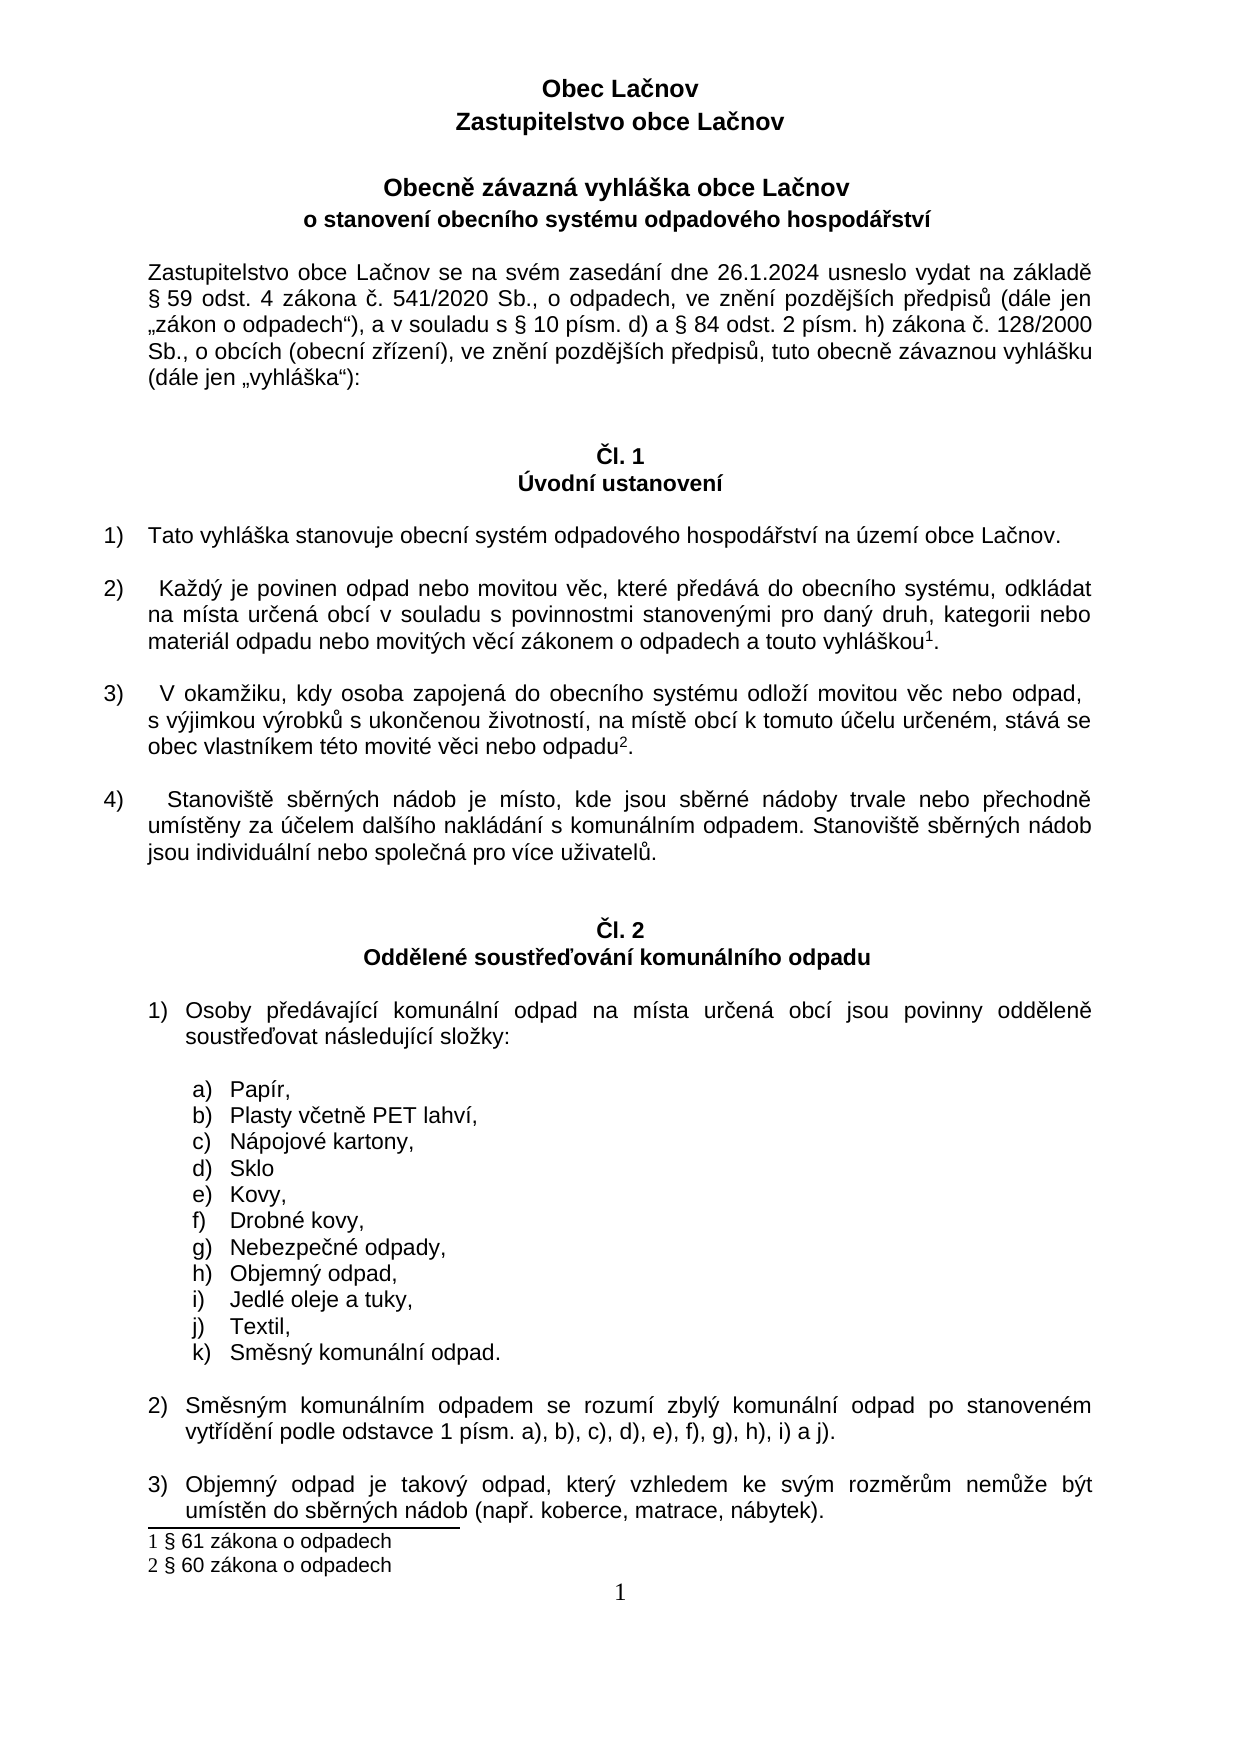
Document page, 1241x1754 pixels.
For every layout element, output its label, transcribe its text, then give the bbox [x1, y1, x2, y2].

list Papír, [192, 1076, 1092, 1102]
list Jedlé oleje a tuky, [192, 1286, 1092, 1313]
text Zastupitelstvo obce Lačnov [148, 107, 1092, 136]
text Čl. 2 [148, 917, 1092, 944]
list Objemný odpad, [192, 1260, 1092, 1286]
list Osoby předávající komunální odpad na místa určená obcí jsou povinny odděleně soustřeďovat následující složky: [148, 997, 1092, 1049]
text o stanovení obecního systému odpadového hospodářství [148, 206, 1092, 232]
list Plasty včetně PET lahví, [192, 1102, 1092, 1128]
text Zastupitelstvo obce Lačnov se na svém zasedání dne 26.1.2024 usneslo vydat na základě § 59 odst. 4 zákona č. 541/2020 Sb., o odpadech, ve znění pozdějších předpisů (dále jen „zákon o odpadech“), a v souladu s § 10 písm. d) a § 84 odst. 2 písm. h) zákona č. 128/2000 Sb., o obcích (obecní zřízení), ve znění pozdějších předpisů, tuto obecně závaznou vyhlášku (dále jen „vyhláška“): [148, 259, 1092, 390]
list Kovy, [192, 1181, 1092, 1207]
text Čl. 1 [148, 443, 1092, 469]
list Tato vyhláška stanovuje obecní systém odpadového hospodářství na území obce Lačnov. [103, 522, 1092, 548]
list Nápojové kartony, [192, 1128, 1092, 1155]
list Sklo [192, 1155, 1092, 1181]
list § 60 zákona o odpadech [148, 1553, 1092, 1577]
text Oddělené soustřeďování komunálního odpadu [148, 944, 1092, 970]
list Drobné kovy, [192, 1207, 1092, 1234]
list Nebezpečné odpady, [192, 1234, 1092, 1260]
list V okamžiku, kdy osoba zapojená do obecního systému odloží movitou věc nebo odpad, s výjimkou výrobků s ukončenou životností, na místě obcí k tomuto účelu určeném, stává se obec vlastníkem této movité věci nebo odpadu. [103, 680, 1092, 759]
list Objemný odpad je takový odpad, který vzhledem ke svým rozměrům nemůže být umístěn do sběrných nádob (např. koberce, matrace, nábytek). [148, 1471, 1092, 1524]
list Směsný komunální odpad. [192, 1339, 1092, 1366]
list § 61 zákona o odpadech [148, 1528, 1092, 1553]
text Obec Lačnov [148, 74, 1092, 103]
subtitle Úvodní ustanovení [148, 469, 1092, 496]
list Každý je povinen odpad nebo movitou věc, které předává do obecního systému, odkládat na místa určená obcí v souladu s povinnostmi stanovenými pro daný druh, kategorii nebo materiál odpadu nebo movitých věcí zákonem o odpadech a touto vyhláškou. [103, 575, 1092, 654]
list Textil, [192, 1313, 1092, 1339]
list Stanoviště sběrných nádob je místo, kde jsou sběrné nádoby trvale nebo přechodně umístěny za účelem dalšího nakládání s komunálním odpadem. Stanoviště sběrných nádob jsou individuální nebo společná pro více uživatelů. [103, 786, 1092, 865]
list Směsným komunálním odpadem se rozumí zbylý komunální odpad po stanoveném vytřídění podle odstavce 1 písm. a), b), c), d), e), f), g), h), i) a j). [148, 1392, 1092, 1444]
text Obecně závazná vyhláška obce Lačnov [148, 173, 1092, 202]
